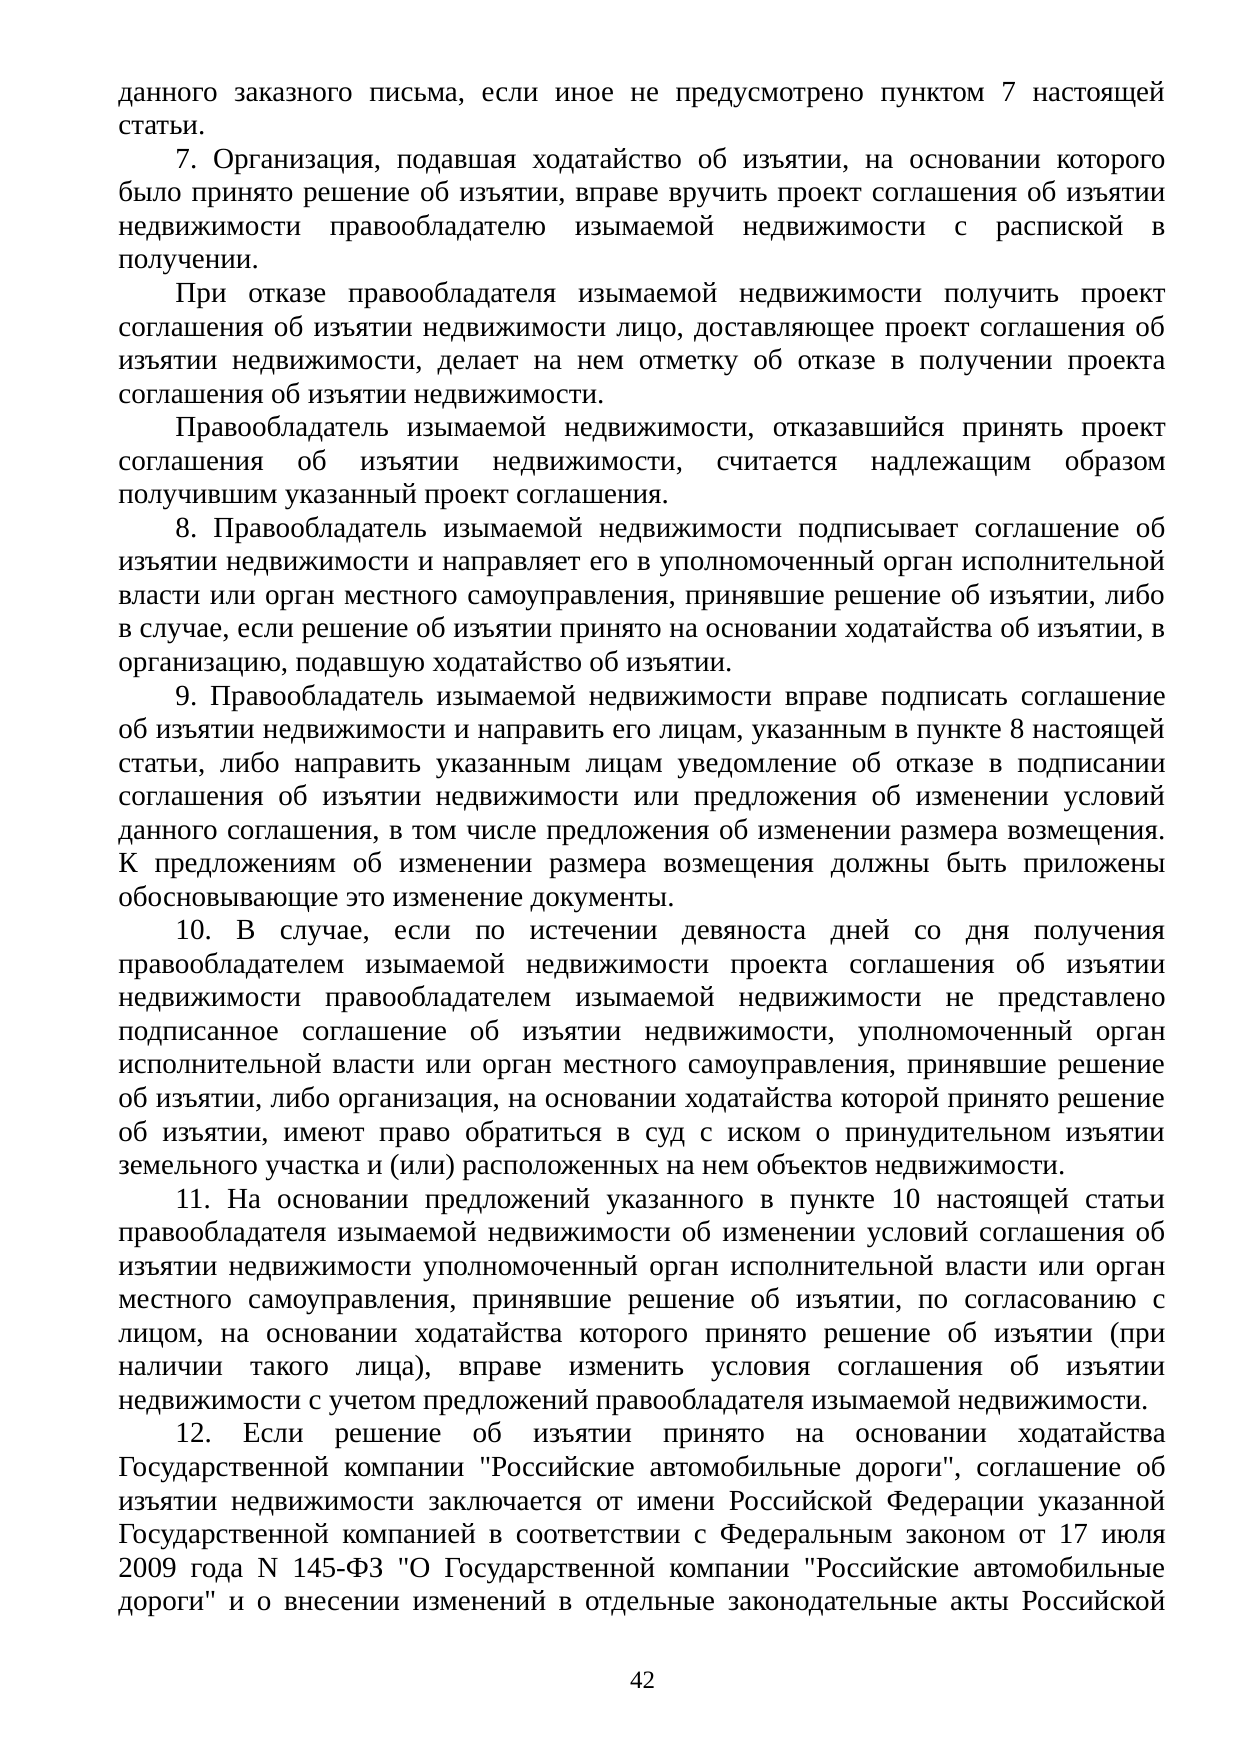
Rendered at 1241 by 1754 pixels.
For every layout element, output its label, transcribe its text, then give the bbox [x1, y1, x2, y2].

text 11. На основании предложений указанного в пункте 10 настоящей статьи правообладателя изымаемой недвижимости об изменении условий соглашения об изъятии недвижимости уполномоченный орган исполнительной власти или орган местного самоуправления, принявшие решение об изъятии, по согласованию с лицом, на основании ходатайства которого принято решение об изъятии (при наличии такого лица), вправе изменить условия соглашения об изъятии недвижимости с учетом предложений правообладателя изымаемой недвижимости. [118, 1181, 1166, 1416]
text 8. Правообладатель изымаемой недвижимости подписывает соглашение об изъятии недвижимости и направляет его в уполномоченный орган исполнительной власти или орган местного самоуправления, принявшие решение об изъятии, либо в случае, если решение об изъятии принято на основании ходатайства об изъятии, в организацию, подавшую ходатайство об изъятии. [118, 510, 1166, 678]
text 10. В случае, если по истечении девяноста дней со дня получения правообладателем изымаемой недвижимости проекта соглашения об изъятии недвижимости правообладателем изымаемой недвижимости не представлено подписанное соглашение об изъятии недвижимости, уполномоченный орган исполнительной власти или орган местного самоуправления, принявшие решение об изъятии, либо организация, на основании ходатайства которой принято решение об изъятии, имеют право обратиться в суд с иском о принудительном изъятии земельного участка и (или) расположенных на нем объектов недвижимости. [118, 912, 1166, 1181]
text Правообладатель изымаемой недвижимости, отказавшийся принять проект соглашения об изъятии недвижимости, считается надлежащим образом получившим указанный проект соглашения. [118, 409, 1166, 510]
text 9. Правообладатель изымаемой недвижимости вправе подписать соглашение об изъятии недвижимости и направить его лицам, указанным в пункте 8 настоящей статьи, либо направить указанным лицам уведомление об отказе в подписании соглашения об изъятии недвижимости или предложения об изменении условий данного соглашения, в том числе предложения об изменении размера возмещения. К предложениям об изменении размера возмещения должны быть приложены обосновывающие это изменение документы. [118, 678, 1166, 912]
text 12. Если решение об изъятии принято на основании ходатайства Государственной компании "Российские автомобильные дороги", соглашение об изъятии недвижимости заключается от имени Российской Федерации указанной Государственной компанией в соответствии с Федеральным законом от 17 июля 2009 года N 145-ФЗ "О Государственной компании "Российские автомобильные дороги" и о внесении изменений в отдельные законодательные акты Российской [118, 1416, 1166, 1617]
text 7. Организация, подавшая ходатайство об изъятии, на основании которого было принято решение об изъятии, вправе вручить проект соглашения об изъятии недвижимости правообладателю изымаемой недвижимости с распиской в получении. [118, 141, 1166, 275]
text При отказе правообладателя изымаемой недвижимости получить проект соглашения об изъятии недвижимости лицо, доставляющее проект соглашения об изъятии недвижимости, делает на нем отметку об отказе в получении проекта соглашения об изъятии недвижимости. [118, 275, 1166, 409]
text данного заказного письма, если иное не предусмотрено пунктом 7 настоящей статьи. [118, 74, 1166, 141]
